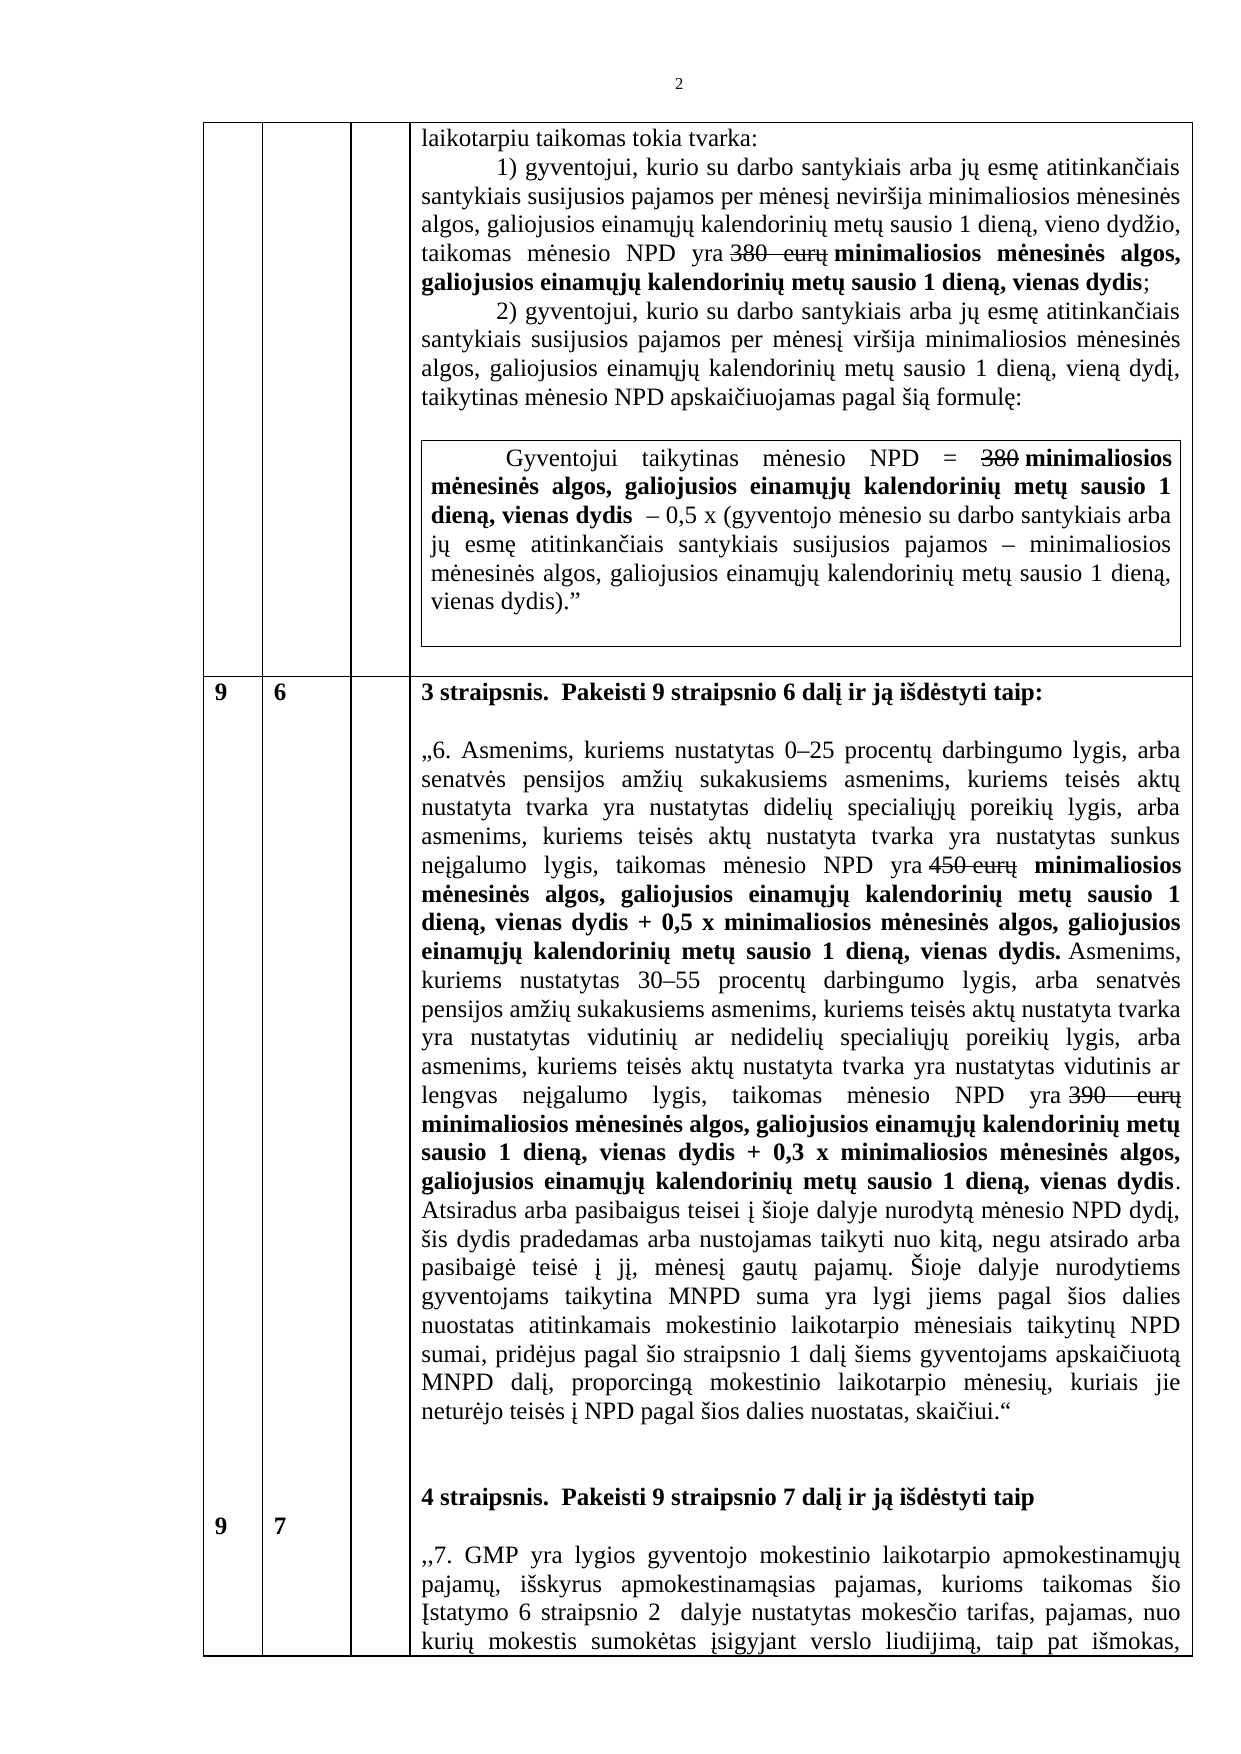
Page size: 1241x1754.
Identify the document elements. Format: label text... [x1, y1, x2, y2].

table_cell [352, 123, 409, 676]
table_cell 6 7 [263, 677, 350, 1655]
table_cell [204, 123, 262, 676]
table_cell laikotarpiu taikomas tokia tvarka: 1) gyventojui, kurio su darbo santykiais arba jų esmę atitinkančiais santykiais susijusios pajamos per mėnesį neviršija minimaliosios mėnesinės algos, galiojusios einamųjų kalendorinių metų sausio 1 dieną, vieno dydžio, taikomas mėnesio NPD yra 380 eurų minimaliosios mėnesinės algos, galiojusios einamųjų kalendorinių metų sausio 1 dieną, vienas dydis; 2) gyventojui, kurio su darbo santykiais arba jų esmę atitinkančiais santykiais susijusios pajamos per mėnesį viršija minimaliosios mėnesinės algos, galiojusios einamųjų kalendorinių metų sausio 1 dieną, vieną dydį, taikytinas mėnesio NPD apskaičiuojamas pagal šią formulę: Gyventojui taikytinas mėnesio NPD = 380 minimaliosios mėnesinės algos, galiojusios einamųjų kalendorinių metų sausio 1 dieną, vienas dydis – 0,5 x (gyventojo mėnesio su darbo santykiais arba jų esmę atitinkančiais santykiais susijusios pajamos – minimaliosios mėnesinės algos, galiojusios einamųjų kalendorinių metų sausio 1 dieną, vienas dydis).” [411, 123, 1192, 676]
table_cell 9 9 [204, 677, 262, 1655]
table_cell [263, 123, 350, 676]
table_cell 3 straipsnis. Pakeisti 9 straipsnio 6 dalį ir ją išdėstyti taip: „6. Asmenims, kuriems nustatytas 0–25 procentų darbingumo lygis, arba senatvės pensijos amžių sukakusiems asmenims, kuriems teisės aktų nustatyta tvarka yra nustatytas didelių specialiųjų poreikių lygis, arba asmenims, kuriems teisės aktų nustatyta tvarka yra nustatytas sunkus neįgalumo lygis, taikomas mėnesio NPD yra 450 eurų minimaliosios mėnesinės algos, galiojusios einamųjų kalendorinių metų sausio 1 dieną, vienas dydis + 0,5 x minimaliosios mėnesinės algos, galiojusios einamųjų kalendorinių metų sausio 1 dieną, vienas dydis. Asmenims, kuriems nustatytas 30–55 procentų darbingumo lygis, arba senatvės pensijos amžių sukakusiems asmenims, kuriems teisės aktų nustatyta tvarka yra nustatytas vidutinių ar nedidelių specialiųjų poreikių lygis, arba asmenims, kuriems teisės aktų nustatyta tvarka yra nustatytas vidutinis ar lengvas neįgalumo lygis, taikomas mėnesio NPD yra 390 eurų minimaliosios mėnesinės algos, galiojusios einamųjų kalendorinių metų sausio 1 dieną, vienas dydis + 0,3 x minimaliosios mėnesinės algos, galiojusios einamųjų kalendorinių metų sausio 1 dieną, vienas dydis. Atsiradus arba pasibaigus teisei į šioje dalyje nurodytą mėnesio NPD dydį, šis dydis pradedamas arba nustojamas taikyti nuo kitą, negu atsirado arba pasibaigė teisė į jį, mėnesį gautų pajamų. Šioje dalyje nurodytiems gyventojams taikytina MNPD suma yra lygi jiems pagal šios dalies nuostatas atitinkamais mokestinio laikotarpio mėnesiais taikytinų NPD sumai, pridėjus pagal šio straipsnio 1 dalį šiems gyventojams apskaičiuotą MNPD dalį, proporcingą mokestinio laikotarpio mėnesių, kuriais jie neturėjo teisės į NPD pagal šios dalies nuostatas, skaičiui.“ 4 straipsnis. Pakeisti 9 straipsnio 7 dalį ir ją išdėstyti taip ,,7. GMP yra lygios gyventojo mokestinio laikotarpio apmokestinamųjų pajamų, išskyrus apmokestinamąsias pajamas, kurioms taikomas šio Įstatymo 6 straipsnio 2 dalyje nustatytas mokesčio tarifas, pajamas, nuo kurių mokestis sumokėtas įsigyjant verslo liudijimą, taip pat išmokas, [411, 677, 1192, 1655]
table_cell [352, 677, 409, 1655]
